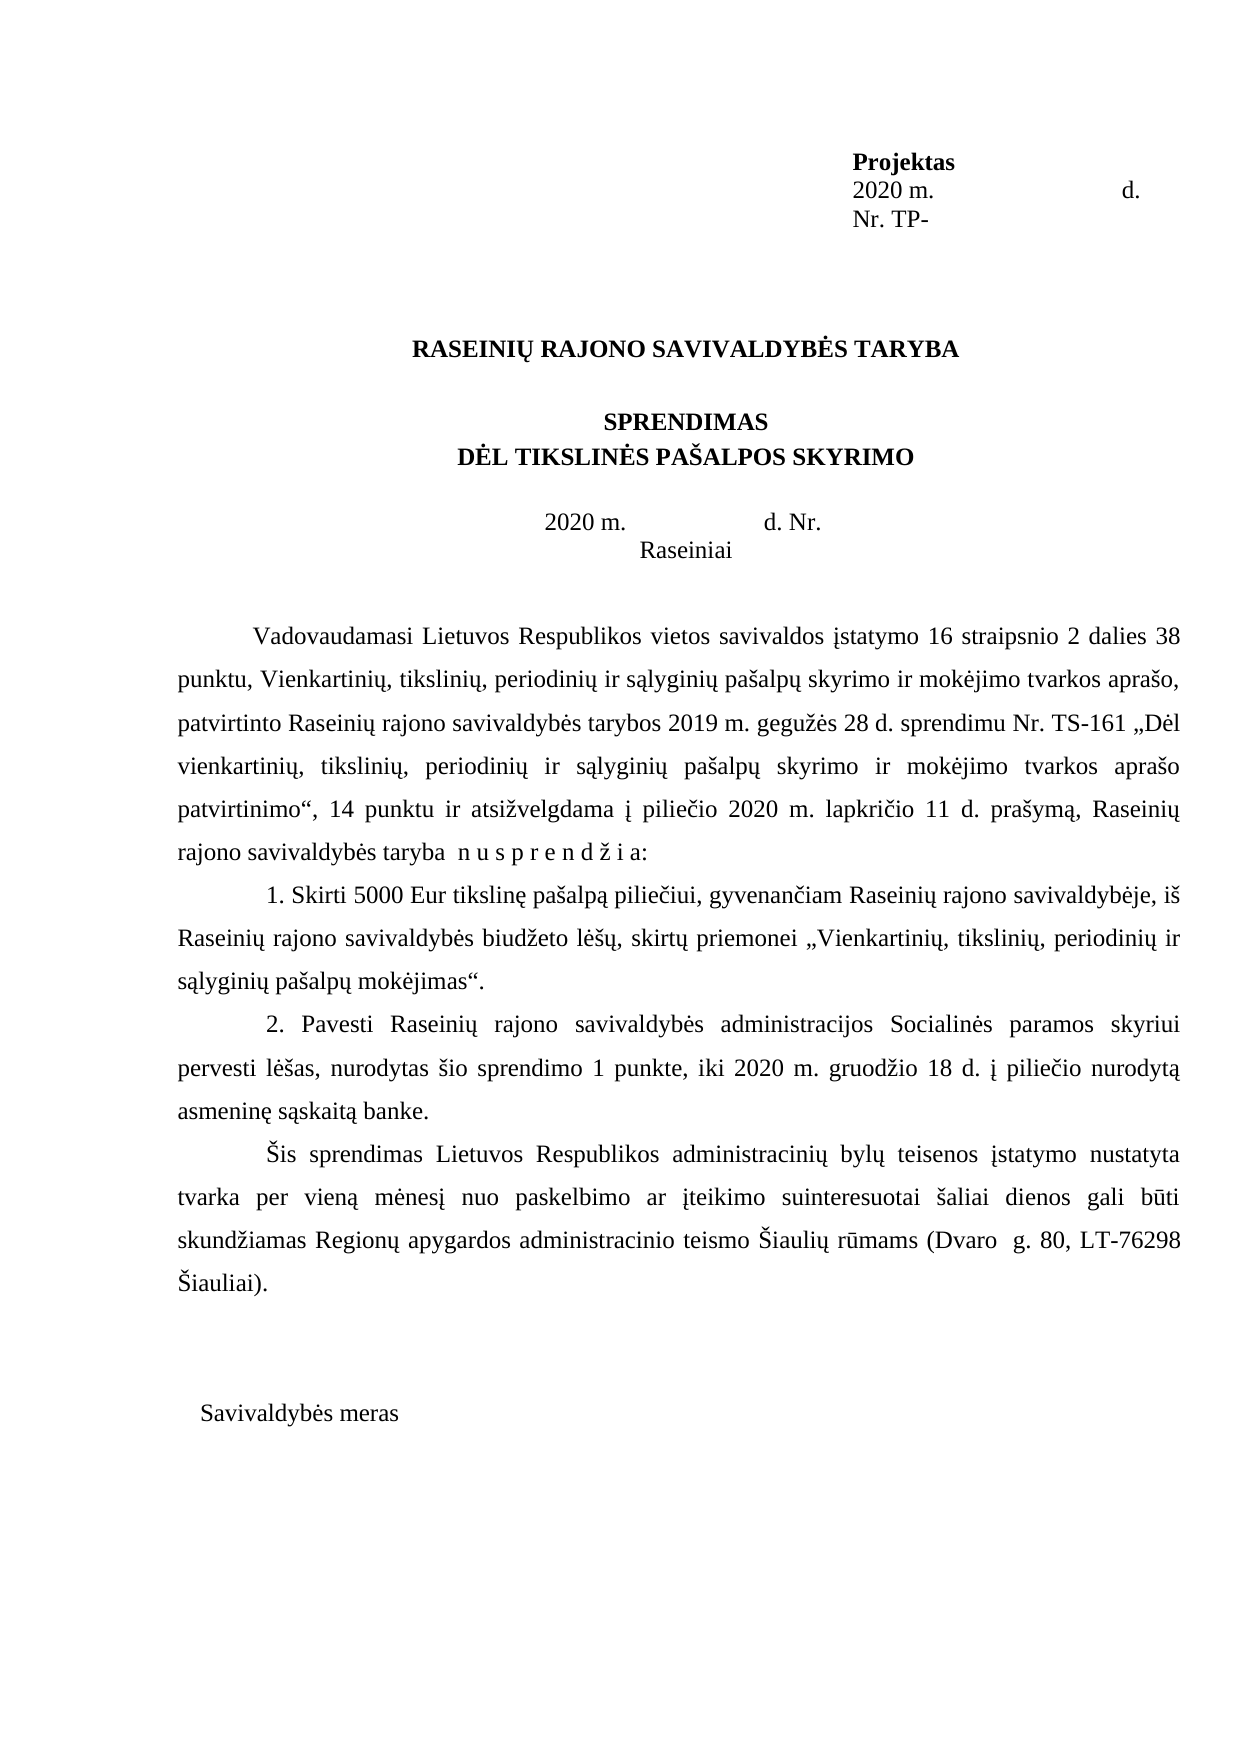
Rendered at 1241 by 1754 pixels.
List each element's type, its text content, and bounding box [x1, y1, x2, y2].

table_cell 2020 m. d. Nr. Raseiniai [177, 478, 1194, 578]
table_header [177, 262, 1194, 334]
table_cell DĖL TIKSLINĖS PAŠALPOS SKYRIMO [177, 443, 1194, 478]
table_header Savivaldybės meras [189, 1398, 572, 1433]
table_header [573, 1398, 823, 1433]
table_header [824, 1398, 1192, 1433]
table_cell SPRENDIMAS [177, 407, 1194, 442]
text Vadovaudamasi Lietuvos Respublikos vietos savivaldos įstatymo 16 straipsnio 2 dalies 38 punktu, Vienkartinių, tikslinių, periodinių ir sąlyginių pašalpų skyrimo ir mokėjimo tvarkos aprašo, patvirtinto Raseinių rajono savivaldybės tarybos 2019 m. gegužės 28 d. sprendimu Nr. TS-161 „Dėl vienkartinių, tikslinių, periodinių ir sąlyginių pašalpų skyrimo ir mokėjimo tvarkos aprašo patvirtinimo“, 14 punktu ir atsižvelgdama į piliečio 2020 m. lapkričio 11 d. prašymą, Raseinių rajono savivaldybės taryba n u s p r e n d ž i a: [177, 621, 1181, 866]
text Šis sprendimas Lietuvos Respublikos administracinių bylų teisenos įstatymo nustatyta tvarka per vieną mėnesį nuo paskelbimo ar įteikimo suinteresuotai šaliai dienos gali būti skundžiamas Regionų apygardos administracinio teismo Šiaulių rūmams (Dvaro g. 80, LT-76298 Šiauliai). [177, 1139, 1181, 1297]
text Nr. TP- [177, 204, 1181, 233]
text 1. Skirti 5000 Eur tikslinę pašalpą piliečiui, gyvenančiam Raseinių rajono savivaldybėje, iš Raseinių rajono savivaldybės biudžeto lėšų, skirtų priemonei „Vienkartinių, tikslinių, periodinių ir sąlyginių pašalpų mokėjimas“. [177, 880, 1181, 995]
text 2020 m. d. [177, 176, 1181, 204]
table_cell RASEINIŲ RAJONO SAVIVALDYBĖS TARYBA [177, 335, 1194, 407]
text 2. Pavesti Raseinių rajono savivaldybės administracijos Socialinės paramos skyriui pervesti lėšas, nurodytas šio sprendimo 1 punkte, iki 2020 m. gruodžio 18 d. į piliečio nurodytą asmeninę sąskaitą banke. [177, 1009, 1181, 1124]
text Projektas [177, 147, 1181, 176]
